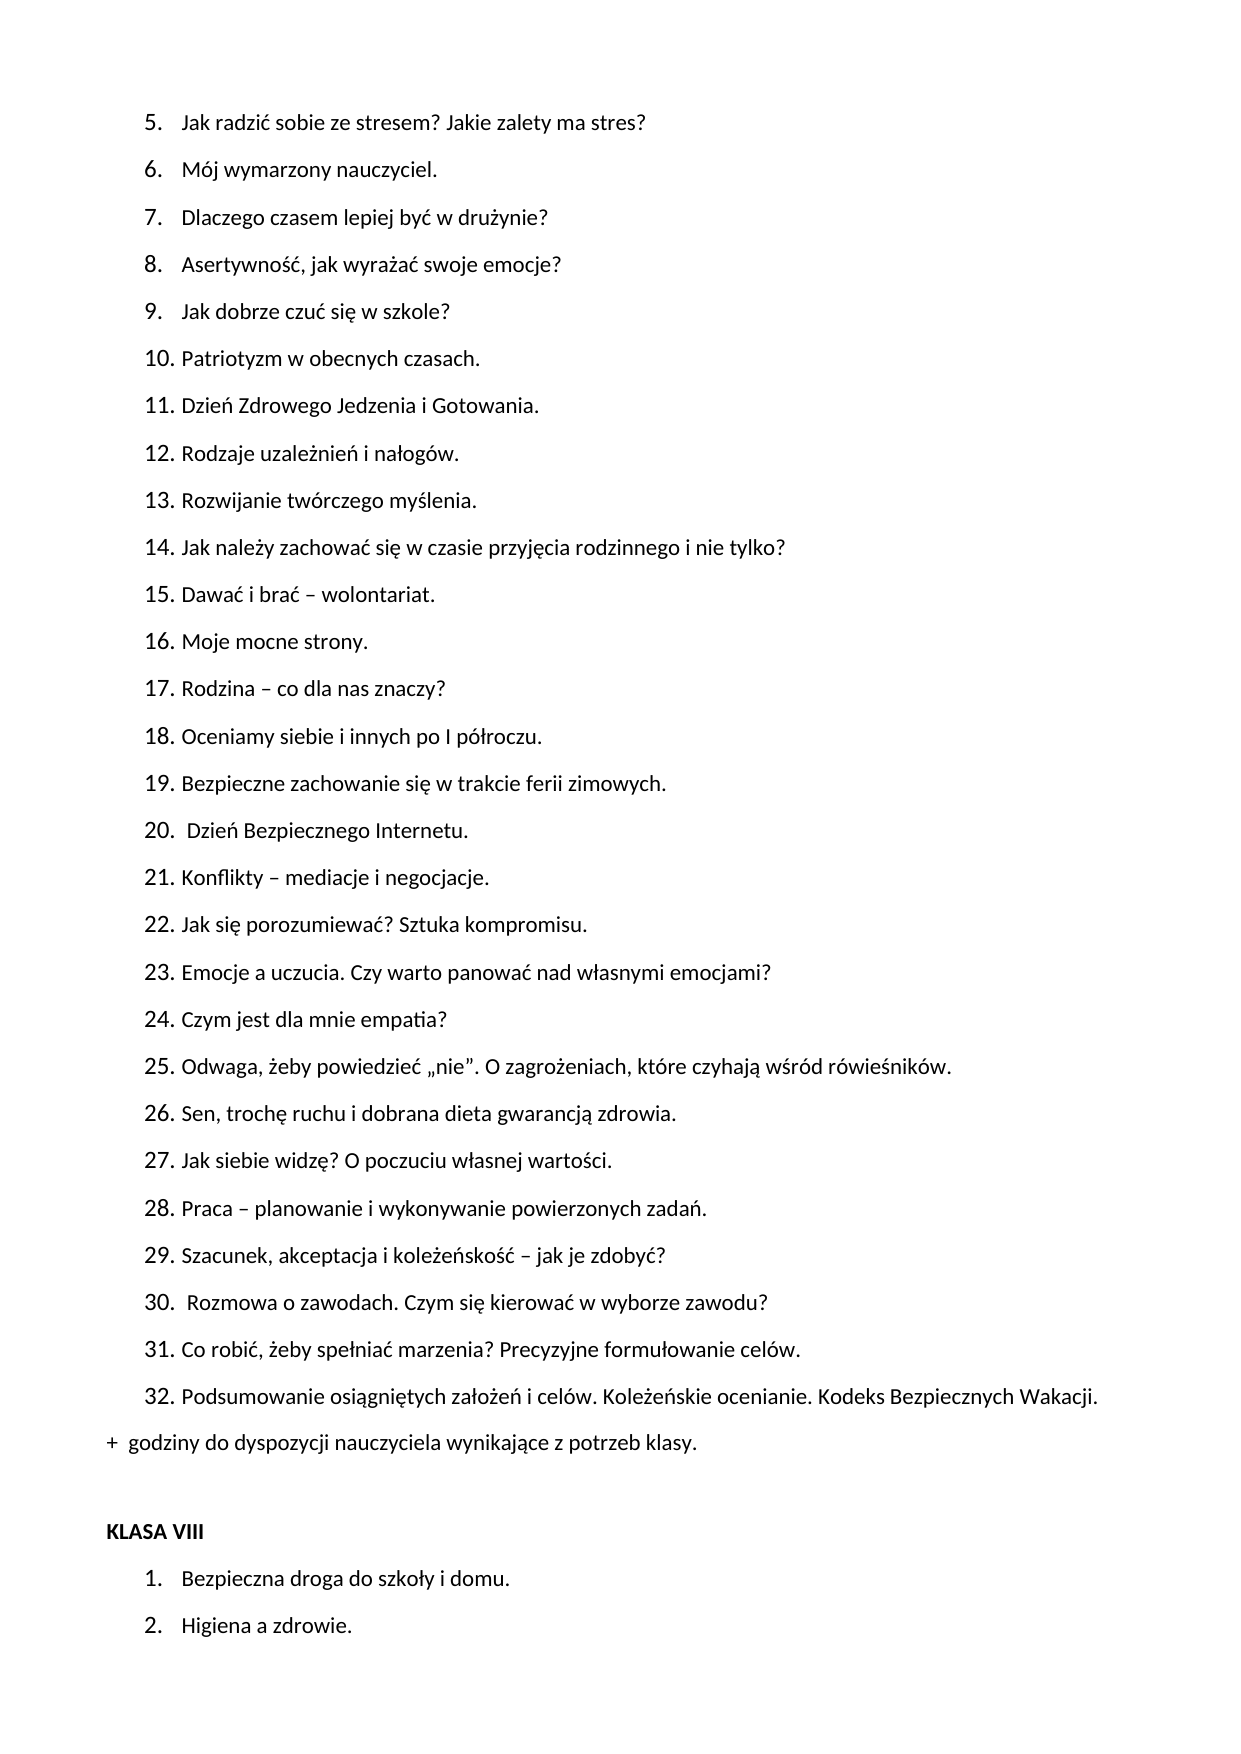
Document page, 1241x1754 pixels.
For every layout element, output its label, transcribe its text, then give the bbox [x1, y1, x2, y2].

list Asertywność, jak wyrażać swoje emocje? [144, 248, 1134, 278]
list Mój wymarzony nauczyciel. [144, 153, 1134, 184]
list Jak się porozumiewać? Sztuka kompromisu. [144, 908, 1134, 939]
list Bezpieczna droga do szkoły i domu. [144, 1562, 1134, 1592]
list Moje mocne strony. [144, 625, 1134, 656]
list Jak należy zachować się w czasie przyjęcia rodzinnego i nie tylko? [144, 531, 1134, 562]
list Dlaczego czasem lepiej być w drużynie? [144, 201, 1134, 231]
list Podsumowanie osiągniętych założeń i celów. Koleżeńskie ocenianie. Kodeks Bezpiecznych Wakacji. [144, 1380, 1134, 1411]
text KLASA VIII [106, 1517, 1134, 1545]
list Praca – planowanie i wykonywanie powierzonych zadań. [144, 1192, 1134, 1222]
list Rozwijanie twórczego myślenia. [144, 484, 1134, 514]
list Czym jest dla mnie empatia? [144, 1003, 1134, 1033]
text + godziny do dyspozycji nauczyciela wynikające z potrzeb klasy. [106, 1428, 1134, 1456]
list Dzień Bezpiecznego Internetu. [144, 814, 1134, 845]
list Oceniamy siebie i innych po I półroczu. [144, 720, 1134, 750]
list Sen, trochę ruchu i dobrana dieta gwarancją zdrowia. [144, 1097, 1134, 1128]
list Jak siebie widzę? O poczuciu własnej wartości. [144, 1144, 1134, 1175]
list Patriotyzm w obecnych czasach. [144, 342, 1134, 373]
list Jak radzić sobie ze stresem? Jakie zalety ma stres? [144, 106, 1134, 137]
list Emocje a uczucia. Czy warto panować nad własnymi emocjami? [144, 956, 1134, 986]
list Rodzaje uzależnień i nałogów. [144, 437, 1134, 467]
list Bezpieczne zachowanie się w trakcie ferii zimowych. [144, 767, 1134, 797]
list Dzień Zdrowego Jedzenia i Gotowania. [144, 389, 1134, 420]
list Co robić, żeby spełniać marzenia? Precyzyjne formułowanie celów. [144, 1333, 1134, 1364]
list Konflikty – mediacje i negocjacje. [144, 861, 1134, 892]
list Szacunek, akceptacja i koleżeńskość – jak je zdobyć? [144, 1239, 1134, 1269]
list Jak dobrze czuć się w szkole? [144, 295, 1134, 326]
list Odwaga, żeby powiedzieć „nie”. O zagrożeniach, które czyhają wśród rówieśników. [144, 1050, 1134, 1081]
list Rozmowa o zawodach. Czym się kierować w wyborze zawodu? [144, 1286, 1134, 1317]
list Higiena a zdrowie. [144, 1609, 1134, 1639]
list Rodzina – co dla nas znaczy? [144, 673, 1134, 703]
list Dawać i brać – wolontariat. [144, 578, 1134, 609]
